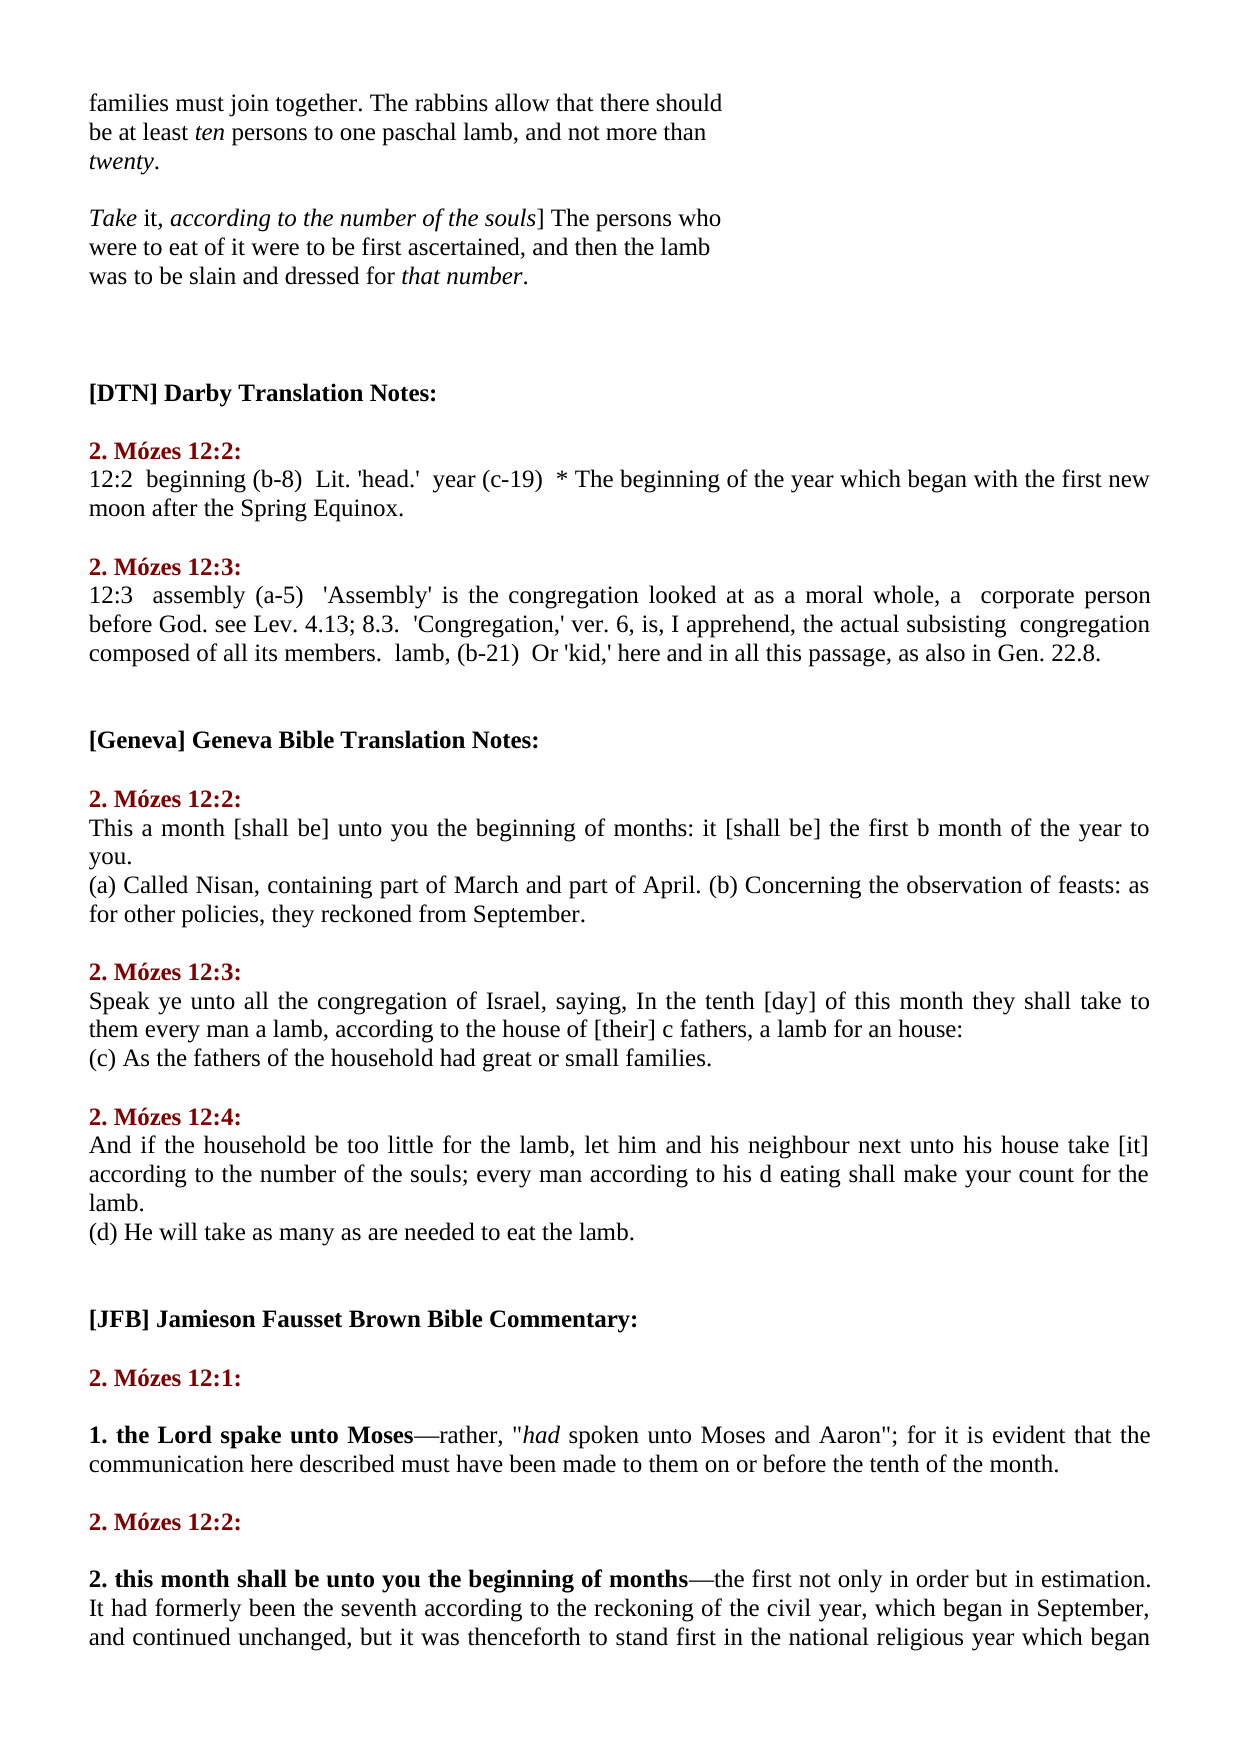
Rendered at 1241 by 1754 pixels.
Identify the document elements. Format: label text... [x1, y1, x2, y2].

text [DTN] Darby Translation Notes: [88, 378, 1152, 406]
text 2. Mózes 12:2: [88, 1507, 1152, 1536]
text 2. Mózes 12:1: [88, 1363, 1152, 1391]
text 2. Mózes 12:3: [88, 957, 1152, 986]
text This a month [shall be] unto you the beginning of months: it [shall be] the first b month of the year to you. (a) Called Nisan, containing part of March and part of April. (b) Concerning the observation of feasts: as for other policies, they reckoned from September. [88, 813, 1152, 928]
text [Geneva] Geneva Bible Translation Notes: [88, 726, 1152, 754]
text Speak ye unto all the congregation of Israel, saying, In the tenth [day] of this month they shall take to them every man a lamb, according to the house of [their] c fathers, a lamb for an house: (c) As the fathers of the household had great or small families. [88, 986, 1152, 1072]
text 2. Mózes 12:3: [88, 552, 1152, 580]
text families must join together. The rabbins allow that there should be at least ten persons to one paschal lamb, and not more than twenty. Take it, according to the number of the souls] The persons who were to eat of it were to be first ascertained, and then the lamb was to be slain and dressed for that number. [88, 88, 1152, 318]
text 1. the Lord spake unto Moses—rather, "had spoken unto Moses and Aaron"; for it is evident that the communication here described must have been made to them on or before the tenth of the month. [88, 1420, 1152, 1478]
text 2. Mózes 12:4: [88, 1102, 1152, 1130]
text And if the household be too little for the lamb, let him and his neighbour next unto his house take [it] according to the number of the souls; every man according to his d eating shall make your count for the lamb. (d) He will take as many as are needed to eat the lamb. [88, 1130, 1152, 1245]
text 2. this month shall be unto you the beginning of months—the first not only in order but in estimation. It had formerly been the seventh according to the reckoning of the civil year, which began in September, and continued unchanged, but it was thenceforth to stand first in the national religious year which began [88, 1564, 1152, 1651]
text [JFB] Jamieson Fausset Brown Bible Commentary: [88, 1304, 1152, 1333]
text 12:3 assembly (a-5) 'Assembly' is the congregation looked at as a moral whole, a corporate person before God. see Lev. 4.13; 8.3. 'Congregation,' ver. 6, is, I apprehend, the actual subsisting congregation composed of all its members. lamb, (b-21) Or 'kid,' here and in all this passage, as also in Gen. 22.8. [88, 580, 1152, 667]
text 12:2 beginning (b-8) Lit. 'head.' year (c-19) * The beginning of the year which began with the first new moon after the Spring Equinox. [88, 464, 1152, 522]
text 2. Mózes 12:2: [88, 436, 1152, 464]
text 2. Mózes 12:2: [88, 784, 1152, 813]
